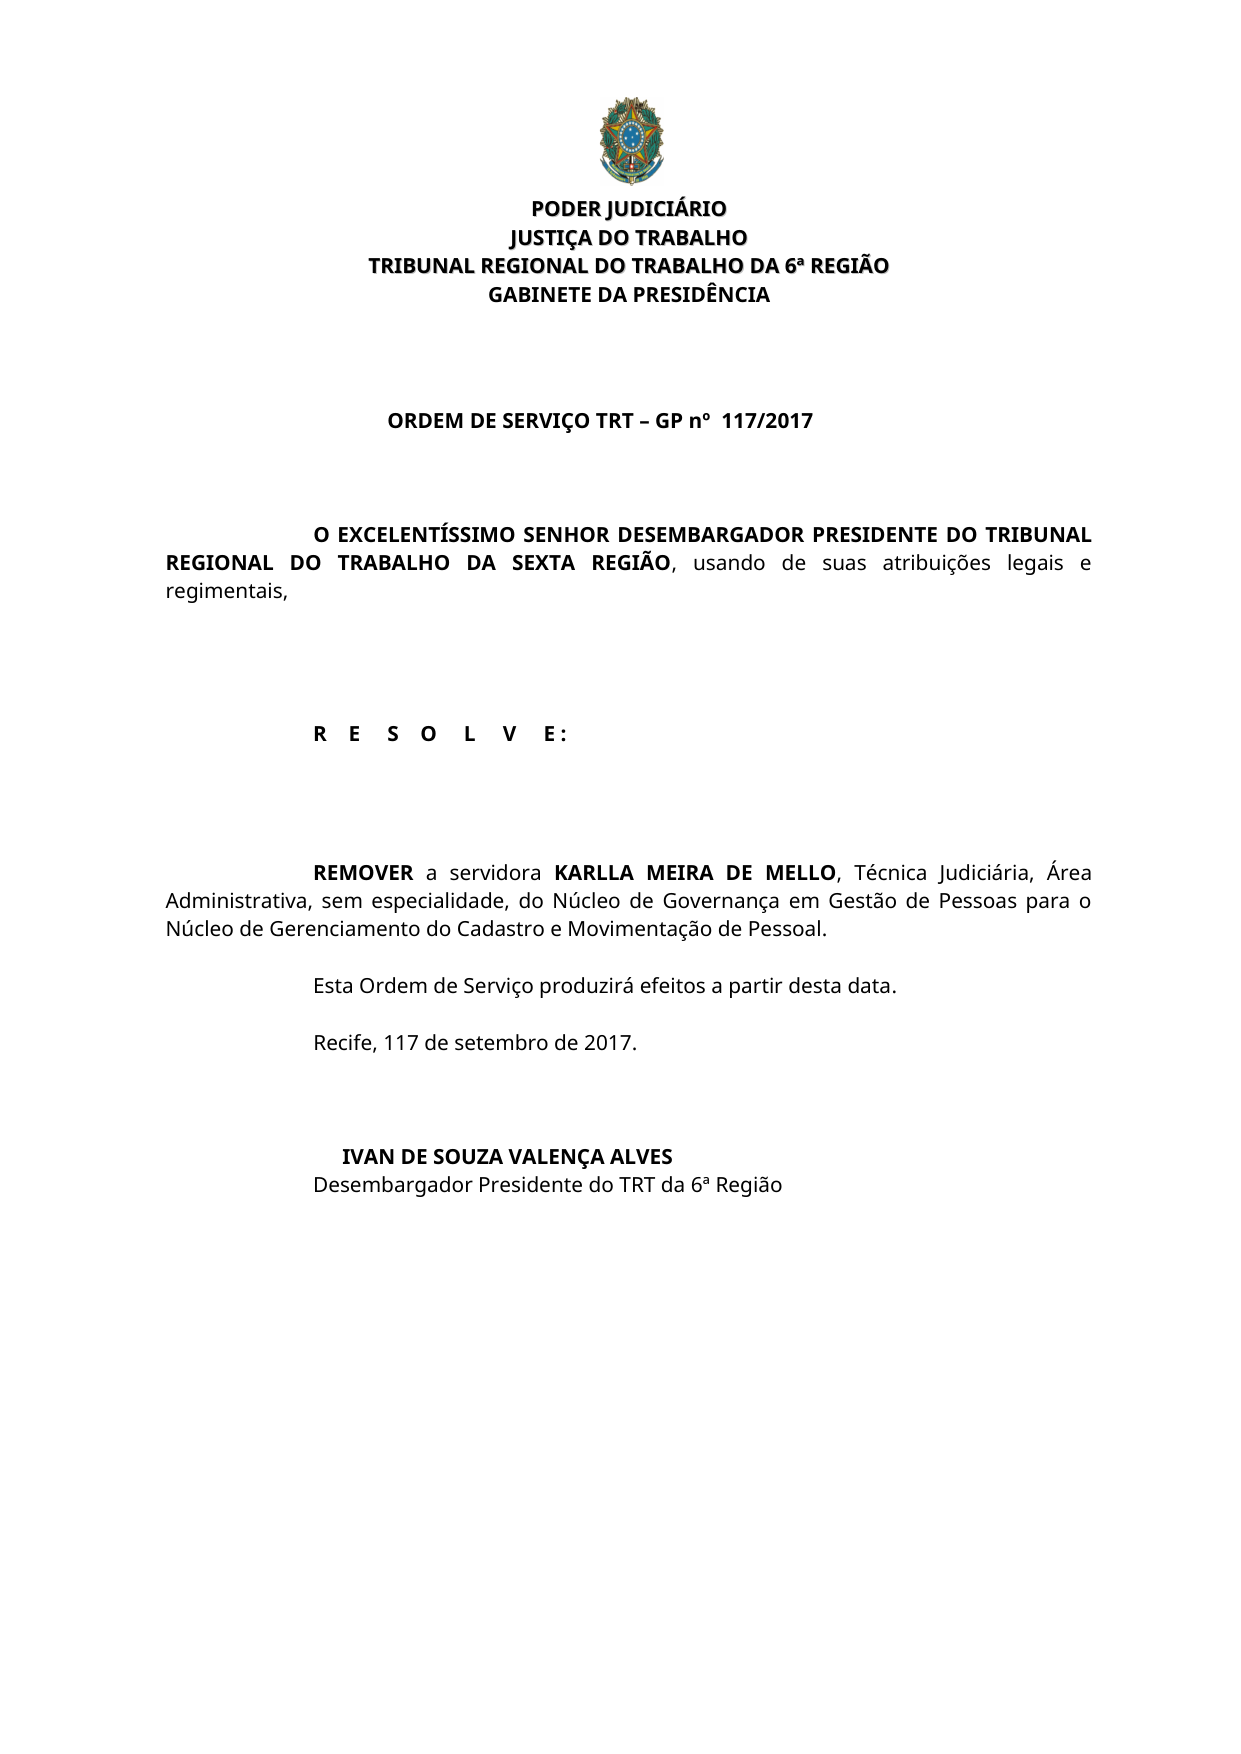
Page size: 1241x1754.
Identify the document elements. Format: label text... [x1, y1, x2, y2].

picture [599, 97, 664, 186]
text R E S O L V E : [165, 719, 1092, 747]
text PODER JUDICIÁRIO [165, 194, 1092, 223]
text Recife, 117 de setembro de 2017. [165, 1028, 1090, 1057]
text TRIBUNAL REGIONAL DO TRABALHO DA 6ª REGIÃO [165, 251, 1092, 280]
text IVAN DE SOUZA VALENÇA ALVES [165, 1142, 1093, 1170]
subtitle ORDEM DE SERVIÇO TRT – GP nº 117/2017 [165, 406, 1092, 434]
text REMOVER a servidora KARLLA MEIRA DE MELLO, Técnica Judiciária, Área Administrativa, sem especialidade, do Núcleo de Governança em Gestão de Pessoas para o Núcleo de Gerenciamento do Cadastro e Movimentação de Pessoal. [165, 858, 1092, 943]
text O EXCELENTÍSSIMO SENHOR DESEMBARGADOR PRESIDENTE DO TRIBUNAL REGIONAL DO TRABALHO DA SEXTA REGIÃO, usando de suas atribuições legais e regimentais, [165, 520, 1092, 605]
text JUSTIÇA DO TRABALHO [165, 223, 1092, 251]
text Desembargador Presidente do TRT da 6ª Região [239, 1170, 1093, 1199]
text Esta Ordem de Serviço produzirá efeitos a partir desta data. [165, 971, 1090, 1000]
text GABINETE DA PRESIDÊNCIA [165, 280, 1092, 308]
